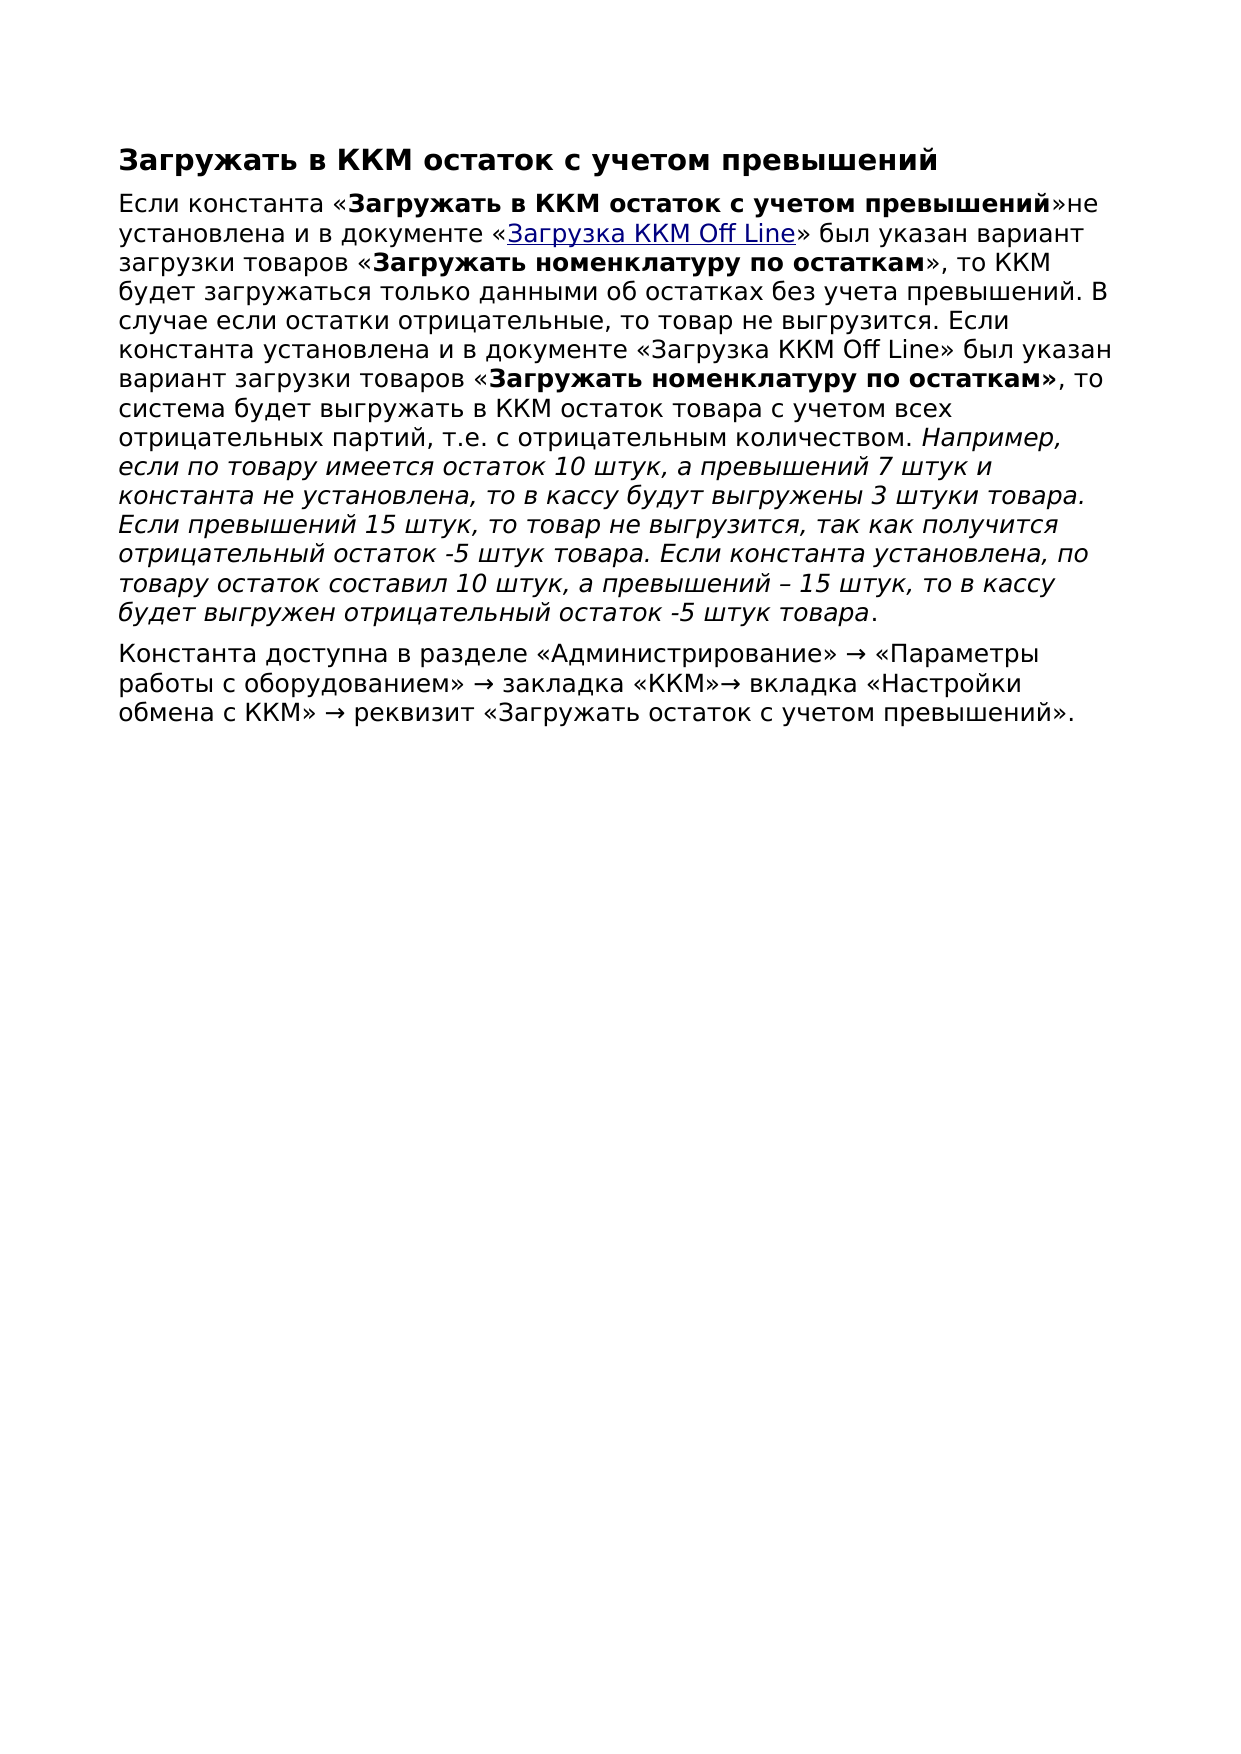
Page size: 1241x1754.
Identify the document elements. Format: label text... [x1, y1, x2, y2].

subtitle Загружать в ККМ остаток с учетом превышений [118, 143, 1122, 177]
text Константа доступна в разделе «Администрирование» → «Параметры работы с оборудованием» → закладка «ККМ»→ вкладка «Настройки обмена с ККМ» → реквизит «Загружать остаток с учетом превышений». [118, 639, 1122, 727]
text Если константа «Загружать в ККМ остаток с учетом превышений»не установлена и в документе «Загрузка ККМ Off Line» был указан вариант загрузки товаров «Загружать номенклатуру по остаткам», то ККМ будет загружаться только данными об остатках без учета превышений. В случае если остатки отрицательные, то товар не выгрузится. Если константа установлена и в документе «Загрузка ККМ Off Line» был указан вариант загрузки товаров «Загружать номенклатуру по остаткам», то система будет выгружать в ККМ остаток товара с учетом всех отрицательных партий, т.е. с отрицательным количеством. Например, если по товару имеется остаток 10 штук, а превышений 7 штук и константа не установлена, то в кассу будут выгружены 3 штуки товара. Если превышений 15 штук, то товар не выгрузится, так как получится отрицательный остаток -5 штук товара. Если константа установлена, по товару остаток составил 10 штук, а превышений – 15 штук, то в кассу будет выгружен отрицательный остаток -5 штук товара. [118, 189, 1122, 627]
